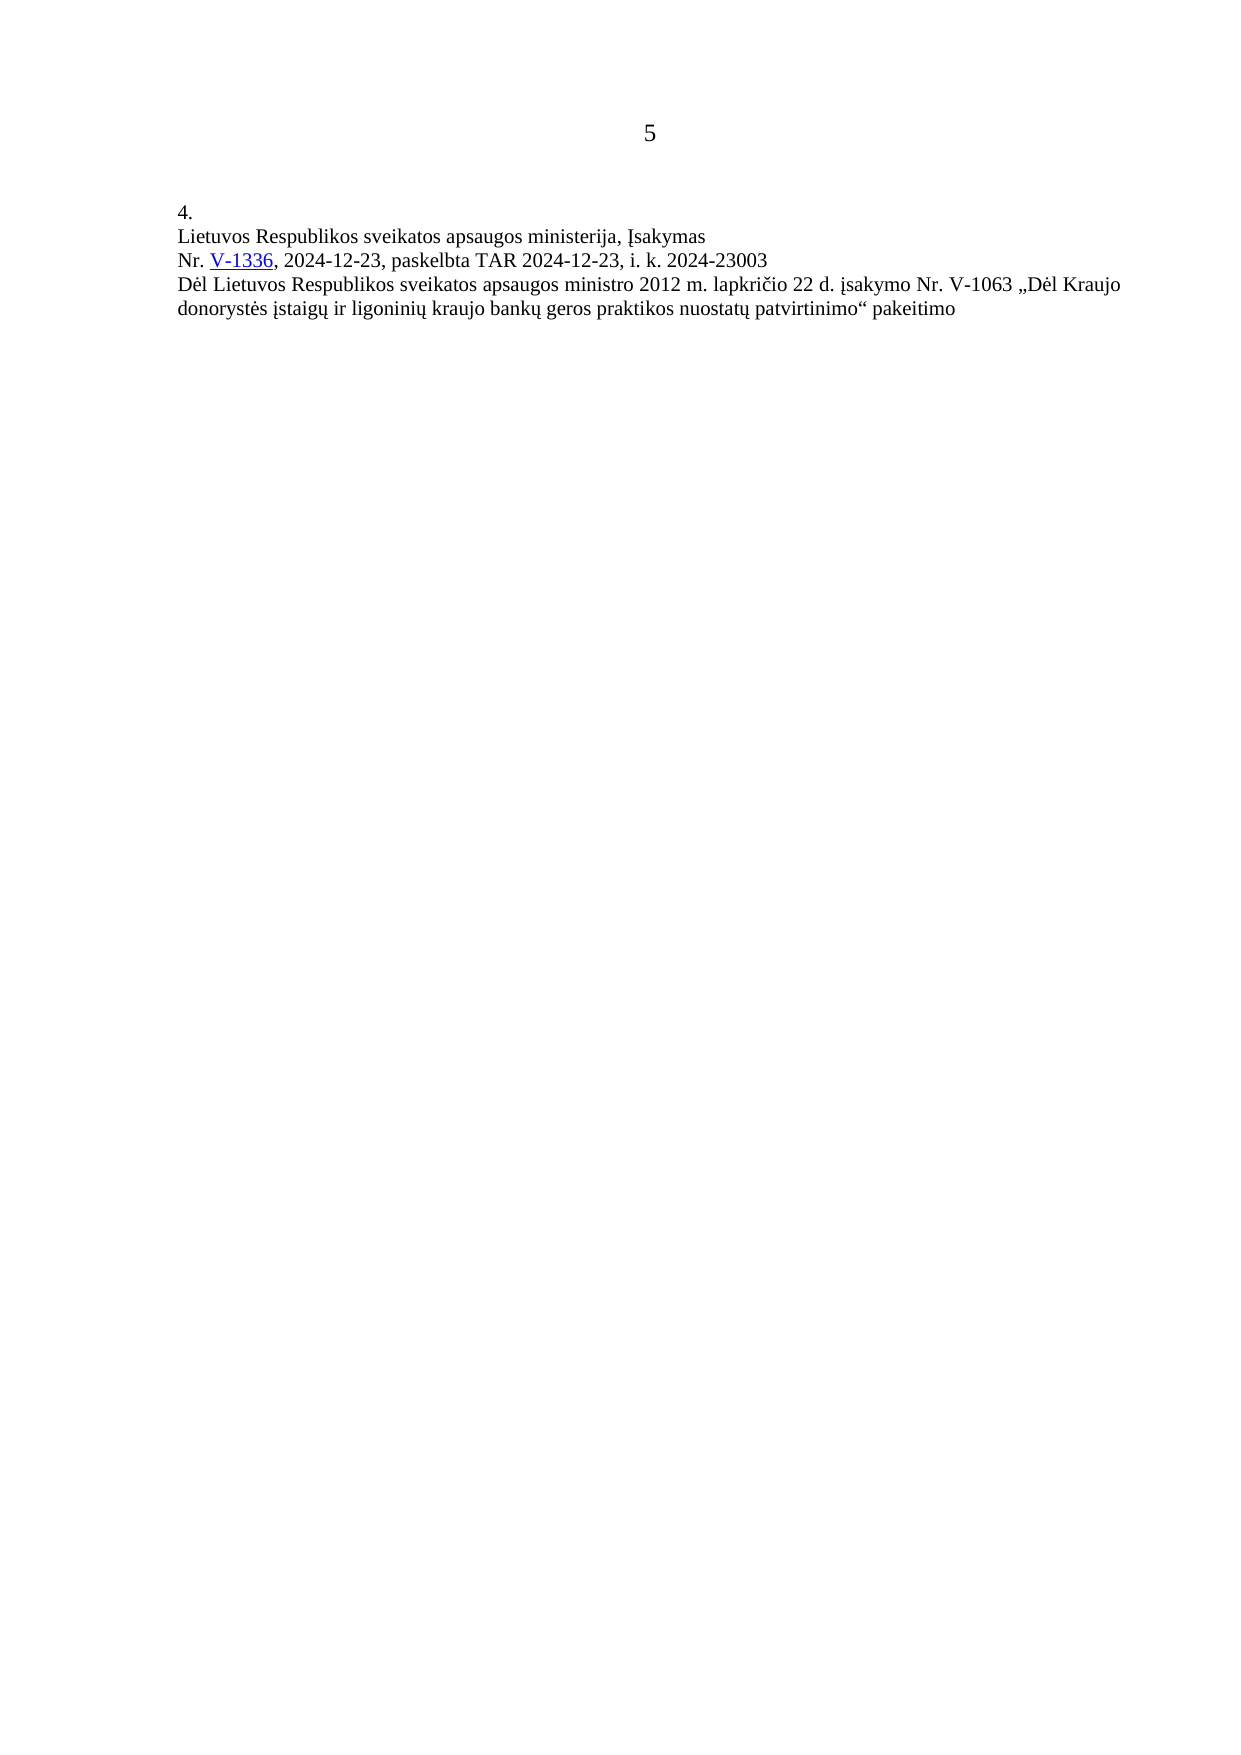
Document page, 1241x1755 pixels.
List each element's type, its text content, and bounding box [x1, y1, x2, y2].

text 4. [177, 200, 1122, 224]
text Nr. V-1336, 2024-12-23, paskelbta TAR 2024-12-23, i. k. 2024-23003 [177, 248, 1122, 272]
text Dėl Lietuvos Respublikos sveikatos apsaugos ministro 2012 m. lapkričio 22 d. įsakymo Nr. V-1063 „Dėl Kraujo donorystės įstaigų ir ligoninių kraujo bankų geros praktikos nuostatų patvirtinimo“ pakeitimo [177, 272, 1122, 320]
text Lietuvos Respublikos sveikatos apsaugos ministerija, Įsakymas [177, 224, 1122, 248]
